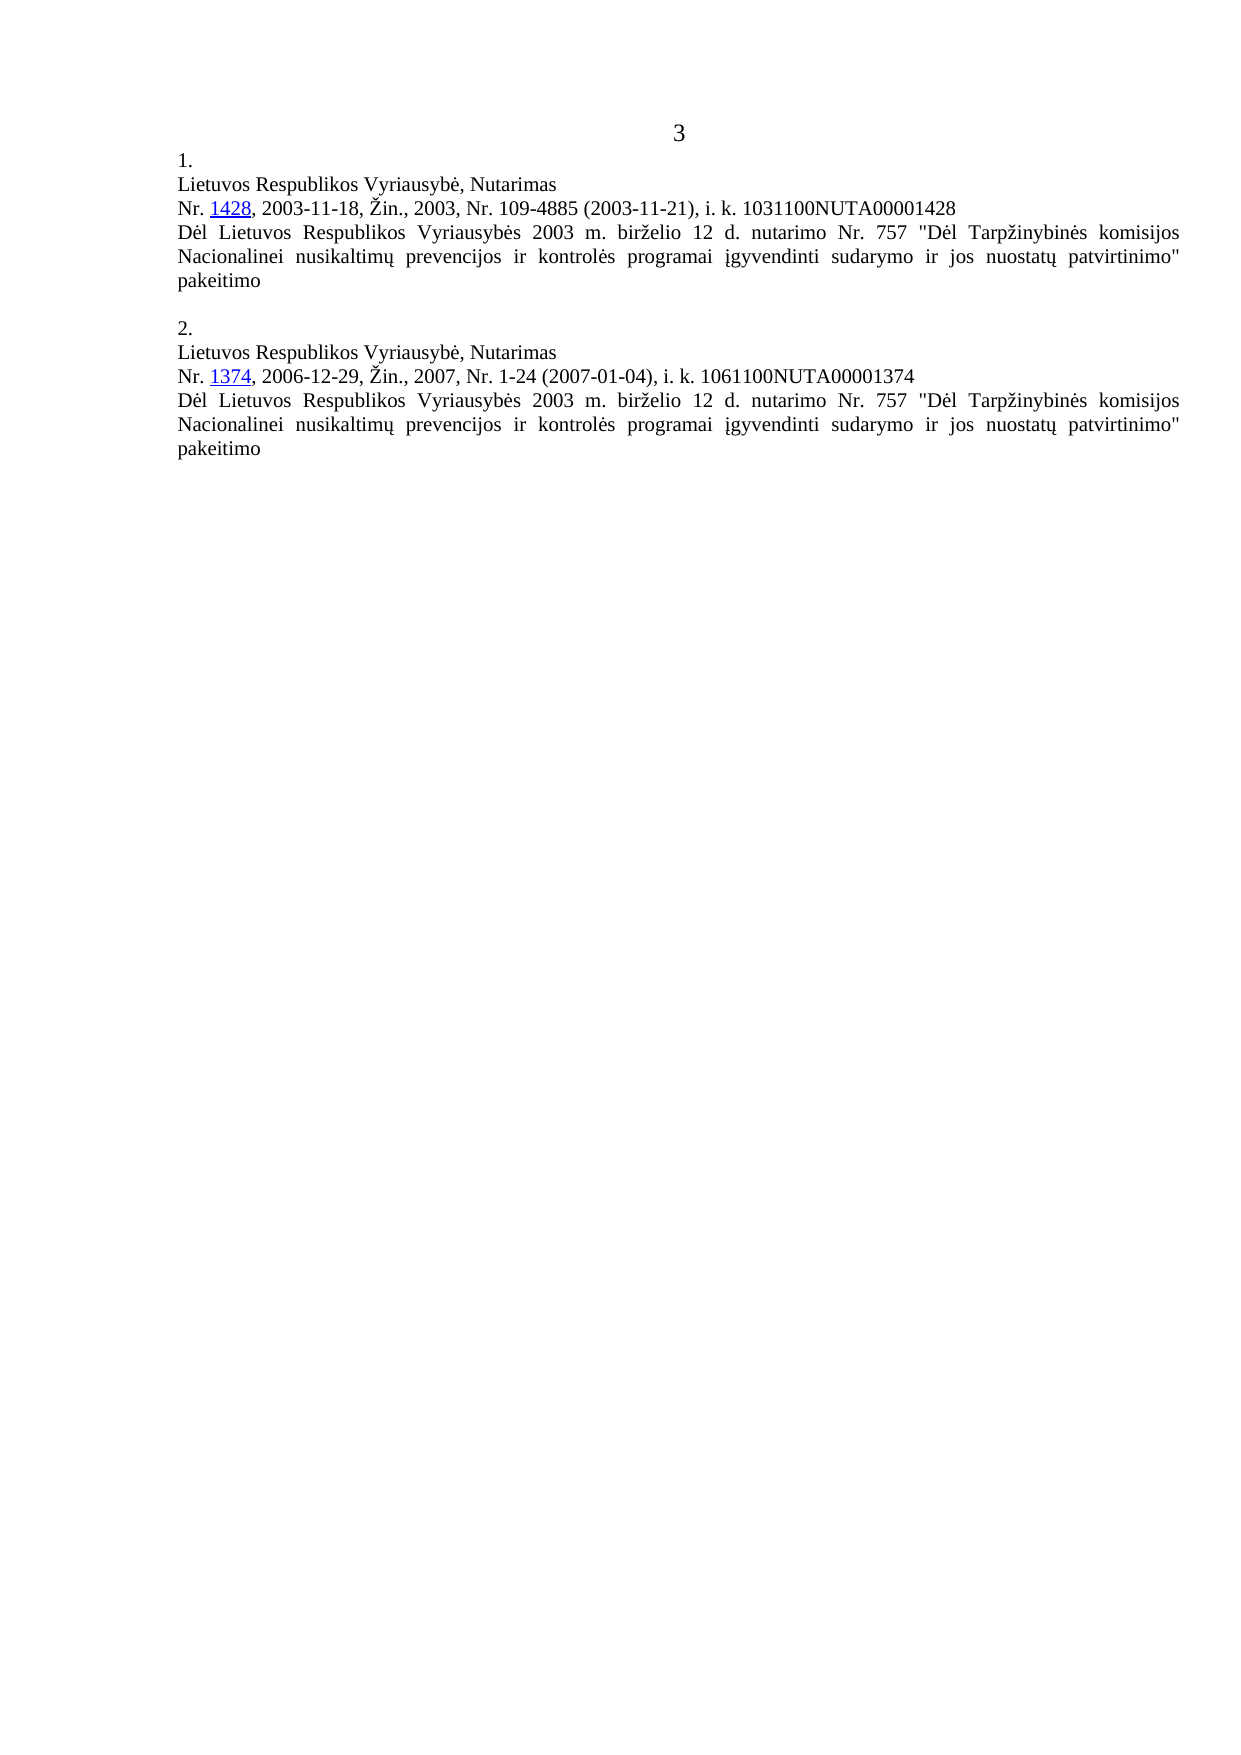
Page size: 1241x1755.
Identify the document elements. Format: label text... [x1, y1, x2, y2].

text Lietuvos Respublikos Vyriausybė, Nutarimas [177, 340, 1181, 364]
text 1. [177, 148, 1181, 172]
text Lietuvos Respublikos Vyriausybė, Nutarimas [177, 172, 1181, 196]
text Dėl Lietuvos Respublikos Vyriausybės 2003 m. birželio 12 d. nutarimo Nr. 757 "Dėl Tarpžinybinės komisijos Nacionalinei nusikaltimų prevencijos ir kontrolės programai įgyvendinti sudarymo ir jos nuostatų patvirtinimo" pakeitimo [177, 388, 1181, 460]
text Nr. 1428, 2003-11-18, Žin., 2003, Nr. 109-4885 (2003-11-21), i. k. 1031100NUTA00001428 [177, 196, 1181, 220]
text Dėl Lietuvos Respublikos Vyriausybės 2003 m. birželio 12 d. nutarimo Nr. 757 "Dėl Tarpžinybinės komisijos Nacionalinei nusikaltimų prevencijos ir kontrolės programai įgyvendinti sudarymo ir jos nuostatų patvirtinimo" pakeitimo [177, 220, 1181, 292]
text 2. [177, 316, 1181, 340]
text Nr. 1374, 2006-12-29, Žin., 2007, Nr. 1-24 (2007-01-04), i. k. 1061100NUTA00001374 [177, 364, 1181, 388]
